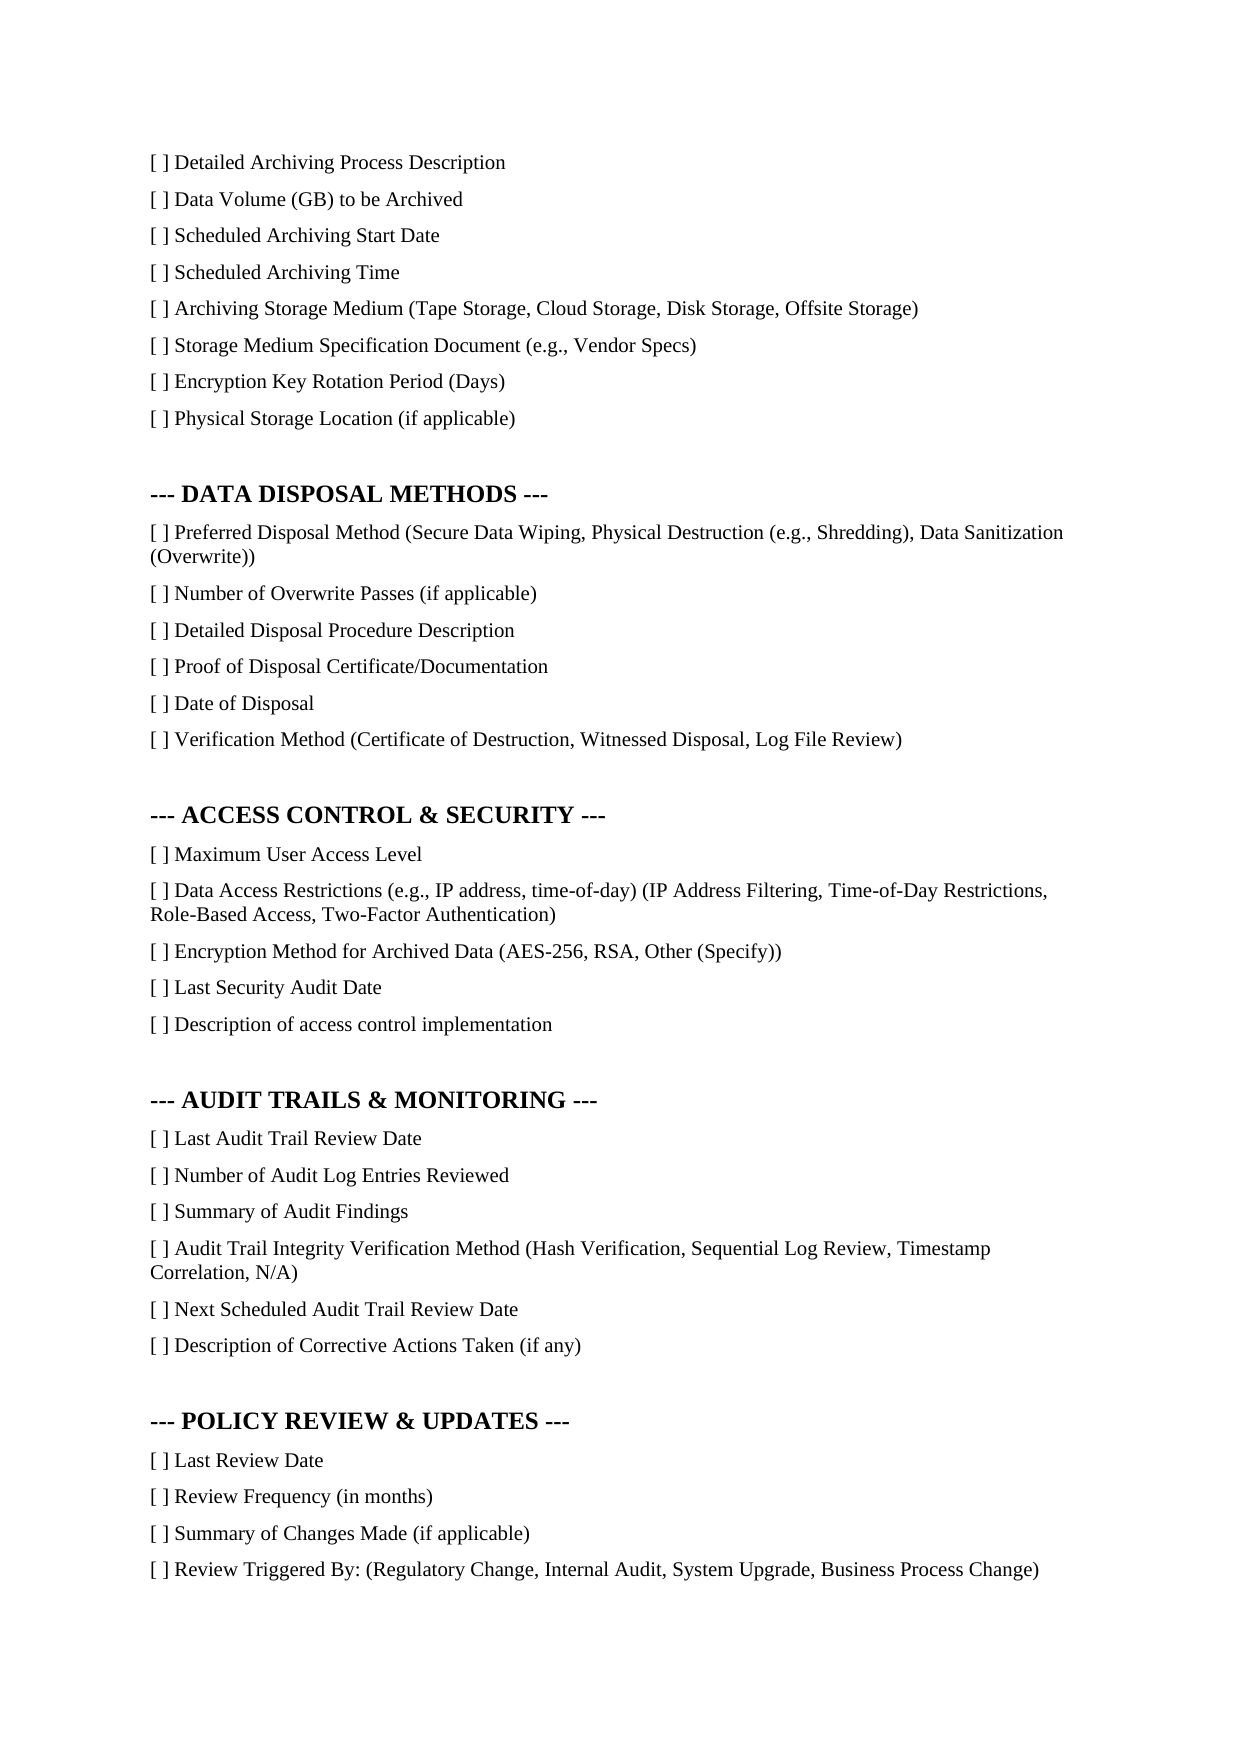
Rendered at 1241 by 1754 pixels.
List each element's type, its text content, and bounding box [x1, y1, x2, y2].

text --- AUDIT TRAILS & MONITORING --- [150, 1085, 1090, 1114]
text [ ] Verification Method (Certificate of Destruction, Witnessed Disposal, Log File Review) [150, 727, 1090, 751]
text [ ] Maximum User Access Level [150, 842, 1090, 866]
text [ ] Data Volume (GB) to be Archived [150, 187, 1090, 211]
text [ ] Number of Audit Log Entries Reviewed [150, 1163, 1090, 1187]
text [ ] Physical Storage Location (if applicable) [150, 406, 1090, 430]
text [ ] Review Frequency (in months) [150, 1484, 1090, 1508]
text [ ] Date of Disposal [150, 691, 1090, 715]
text [ ] Detailed Disposal Procedure Description [150, 617, 1090, 642]
text --- POLICY REVIEW & UPDATES --- [150, 1406, 1090, 1435]
text [ ] Encryption Key Rotation Period (Days) [150, 369, 1090, 393]
text [ ] Last Review Date [150, 1447, 1090, 1472]
text [ ] Storage Medium Specification Document (e.g., Vendor Specs) [150, 333, 1090, 357]
text [ ] Description of Corrective Actions Taken (if any) [150, 1333, 1090, 1357]
text [ ] Description of access control implementation [150, 1012, 1090, 1036]
text --- ACCESS CONTROL & SECURITY --- [150, 800, 1090, 829]
text [ ] Detailed Archiving Process Description [150, 150, 1090, 174]
text [ ] Last Audit Trail Review Date [150, 1126, 1090, 1150]
text [ ] Scheduled Archiving Time [150, 260, 1090, 284]
text --- DATA DISPOSAL METHODS --- [150, 479, 1090, 508]
text [ ] Review Triggered By: (Regulatory Change, Internal Audit, System Upgrade, Business Process Change) [150, 1557, 1090, 1581]
text [ ] Next Scheduled Audit Trail Review Date [150, 1297, 1090, 1321]
text [ ] Scheduled Archiving Start Date [150, 223, 1090, 247]
text [ ] Last Security Audit Date [150, 975, 1090, 999]
text [ ] Proof of Disposal Certificate/Documentation [150, 654, 1090, 678]
text [ ] Data Access Restrictions (e.g., IP address, time-of-day) (IP Address Filtering, Time-of-Day Restrictions, Role-Based Access, Two-Factor Authentication) [150, 878, 1090, 926]
text [ ] Audit Trail Integrity Verification Method (Hash Verification, Sequential Log Review, Timestamp Correlation, N/A) [150, 1236, 1090, 1284]
text [ ] Preferred Disposal Method (Secure Data Wiping, Physical Destruction (e.g., Shredding), Data Sanitization (Overwrite)) [150, 520, 1090, 568]
text [ ] Number of Overwrite Passes (if applicable) [150, 581, 1090, 605]
text [ ] Archiving Storage Medium (Tape Storage, Cloud Storage, Disk Storage, Offsite Storage) [150, 296, 1090, 320]
text [ ] Encryption Method for Archived Data (AES-256, RSA, Other (Specify)) [150, 939, 1090, 963]
text [ ] Summary of Audit Findings [150, 1199, 1090, 1223]
text [ ] Summary of Changes Made (if applicable) [150, 1521, 1090, 1545]
